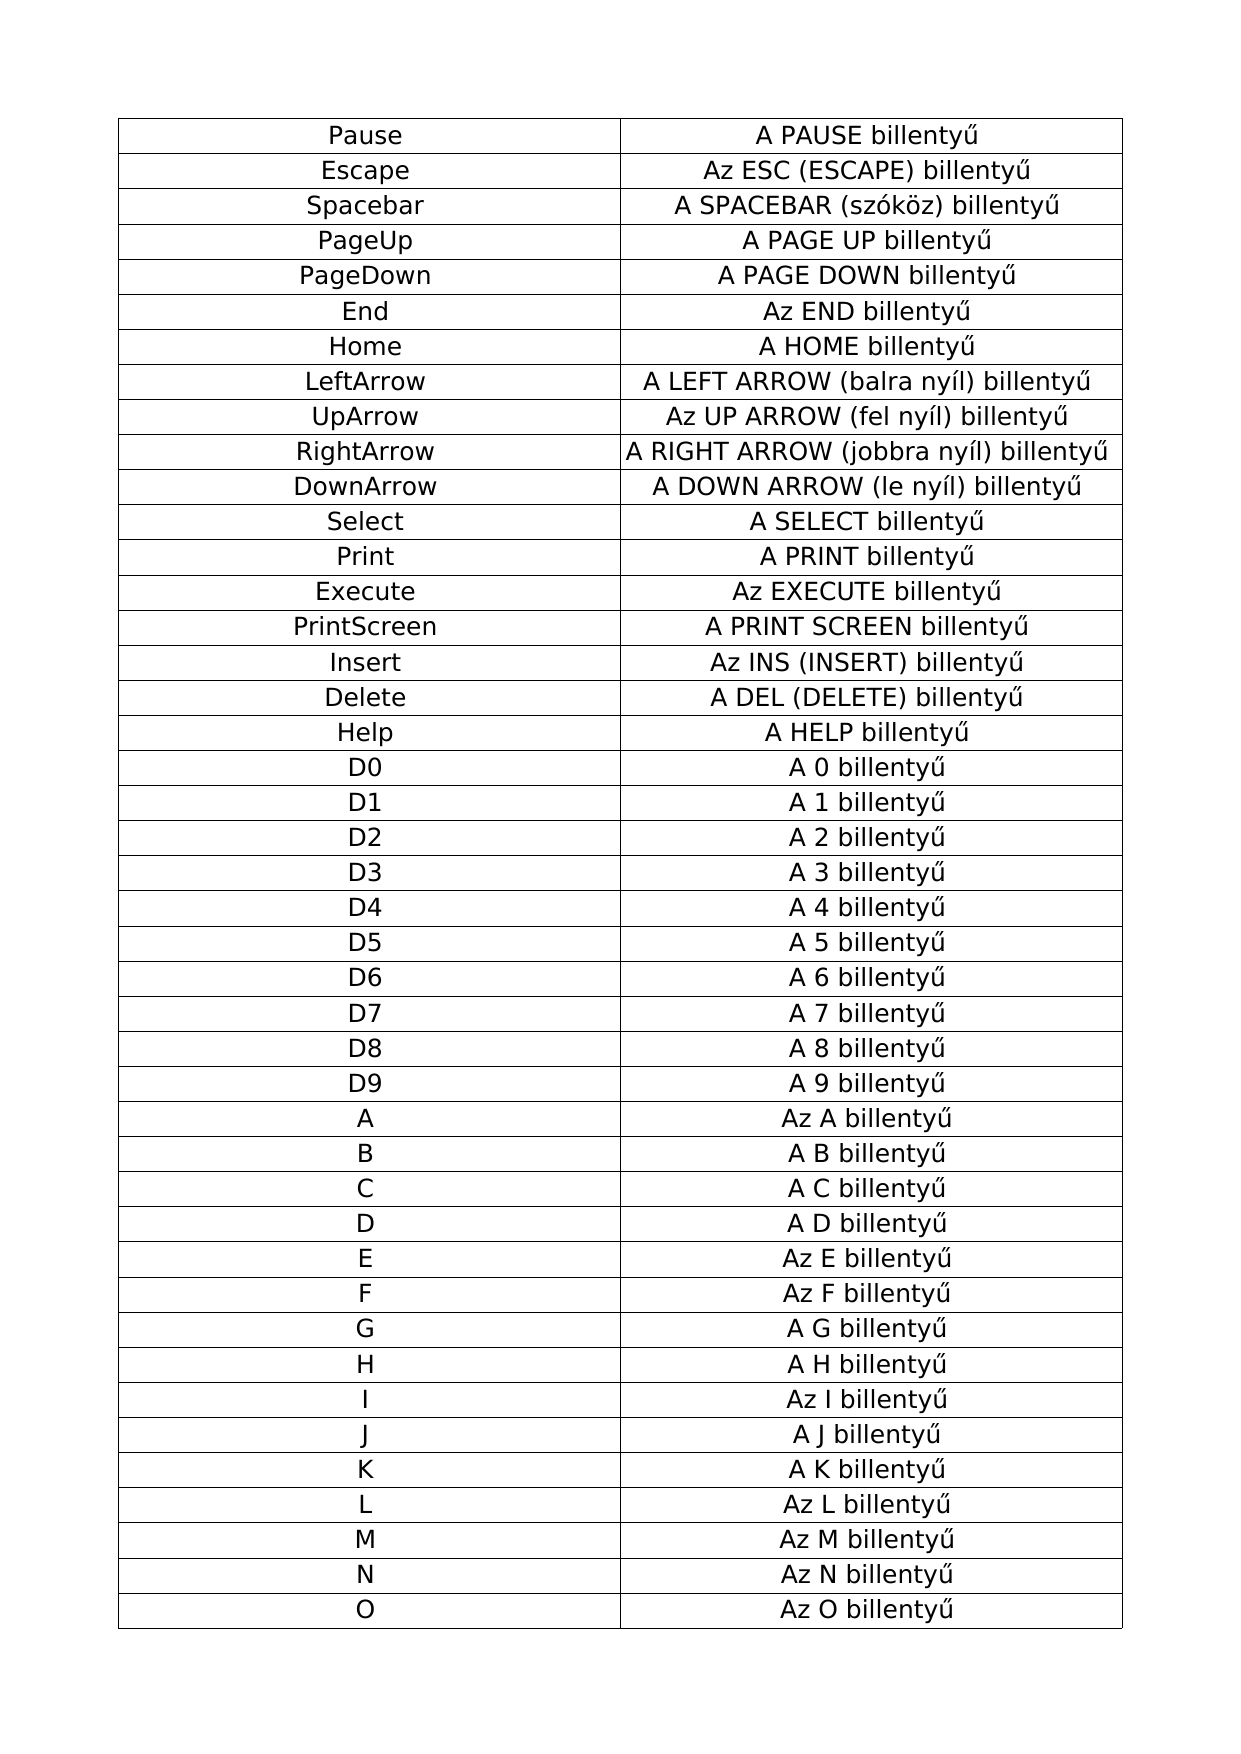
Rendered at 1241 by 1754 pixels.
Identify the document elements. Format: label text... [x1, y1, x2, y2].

table_cell UpArrow [119, 400, 620, 434]
table_cell A HOME billentyű [621, 330, 1122, 364]
table_cell Az UP ARROW (fel nyíl) billentyű [621, 400, 1122, 434]
table_cell D8 [119, 1032, 620, 1066]
table_cell A 3 billentyű [621, 856, 1122, 890]
table_cell M [119, 1523, 620, 1557]
table_cell O [119, 1594, 620, 1628]
table_cell A DEL (DELETE) billentyű [621, 681, 1122, 715]
table_cell D3 [119, 856, 620, 890]
table_cell H [119, 1348, 620, 1382]
table_cell PageUp [119, 225, 620, 258]
table_cell Az ESC (ESCAPE) billentyű [621, 154, 1122, 188]
table_cell A 9 billentyű [621, 1067, 1122, 1101]
table_cell Escape [119, 154, 620, 188]
table_cell Az INS (INSERT) billentyű [621, 646, 1122, 680]
table_cell Select [119, 505, 620, 539]
table_cell G [119, 1313, 620, 1347]
table_cell D7 [119, 997, 620, 1031]
table_cell Execute [119, 576, 620, 609]
table_cell PageDown [119, 260, 620, 294]
table_cell Az A billentyű [621, 1102, 1122, 1136]
table_cell A 8 billentyű [621, 1032, 1122, 1066]
table_cell A B billentyű [621, 1137, 1122, 1171]
table_cell Az E billentyű [621, 1242, 1122, 1277]
table_cell A C billentyű [621, 1172, 1122, 1206]
table_cell Insert [119, 646, 620, 680]
table_cell A [119, 1102, 620, 1136]
table_cell Pause [119, 119, 620, 153]
table_cell Az I billentyű [621, 1383, 1122, 1417]
table_cell A J billentyű [621, 1418, 1122, 1452]
table_cell E [119, 1242, 620, 1277]
table_cell Delete [119, 681, 620, 715]
table_cell Az M billentyű [621, 1523, 1122, 1557]
table_cell A 4 billentyű [621, 891, 1122, 926]
table_cell D [119, 1207, 620, 1241]
table_cell A DOWN ARROW (le nyíl) billentyű [621, 470, 1122, 504]
table_cell End [119, 295, 620, 329]
table_cell A 6 billentyű [621, 962, 1122, 996]
table_cell Az EXECUTE billentyű [621, 576, 1122, 609]
table_cell D9 [119, 1067, 620, 1101]
table_cell Print [119, 540, 620, 574]
table_cell Az O billentyű [621, 1594, 1122, 1628]
table_cell RightArrow [119, 435, 620, 469]
table_cell A HELP billentyű [621, 716, 1122, 750]
table_cell N [119, 1559, 620, 1592]
table_cell A SPACEBAR (szóköz) billentyű [621, 189, 1122, 223]
table_cell A LEFT ARROW (balra nyíl) billentyű [621, 365, 1122, 399]
table_cell A 0 billentyű [621, 751, 1122, 785]
table_cell I [119, 1383, 620, 1417]
table_cell Help [119, 716, 620, 750]
table_cell A PAUSE billentyű [621, 119, 1122, 153]
table_cell A PAGE UP billentyű [621, 225, 1122, 258]
table_cell Az F billentyű [621, 1278, 1122, 1312]
table_cell DownArrow [119, 470, 620, 504]
table_cell L [119, 1488, 620, 1522]
table_cell Az END billentyű [621, 295, 1122, 329]
table_cell D5 [119, 927, 620, 961]
table_cell A PRINT SCREEN billentyű [621, 611, 1122, 645]
table_cell A RIGHT ARROW (jobbra nyíl) billentyű [621, 435, 1122, 469]
table_cell A 7 billentyű [621, 997, 1122, 1031]
table_cell A D billentyű [621, 1207, 1122, 1241]
table_cell D2 [119, 821, 620, 855]
table_cell A 1 billentyű [621, 786, 1122, 820]
table_cell Az L billentyű [621, 1488, 1122, 1522]
table_cell D6 [119, 962, 620, 996]
table_cell PrintScreen [119, 611, 620, 645]
table_cell K [119, 1453, 620, 1487]
table_cell F [119, 1278, 620, 1312]
table_cell B [119, 1137, 620, 1171]
table_cell A SELECT billentyű [621, 505, 1122, 539]
table_cell C [119, 1172, 620, 1206]
table_cell A PAGE DOWN billentyű [621, 260, 1122, 294]
table_cell A H billentyű [621, 1348, 1122, 1382]
table_cell D1 [119, 786, 620, 820]
table_cell A G billentyű [621, 1313, 1122, 1347]
table_cell J [119, 1418, 620, 1452]
table_cell A 2 billentyű [621, 821, 1122, 855]
table_cell D0 [119, 751, 620, 785]
table_cell A 5 billentyű [621, 927, 1122, 961]
table_cell Spacebar [119, 189, 620, 223]
table_cell LeftArrow [119, 365, 620, 399]
table_cell A PRINT billentyű [621, 540, 1122, 574]
table_cell D4 [119, 891, 620, 926]
table_cell Az N billentyű [621, 1559, 1122, 1592]
table_cell A K billentyű [621, 1453, 1122, 1487]
table_cell Home [119, 330, 620, 364]
